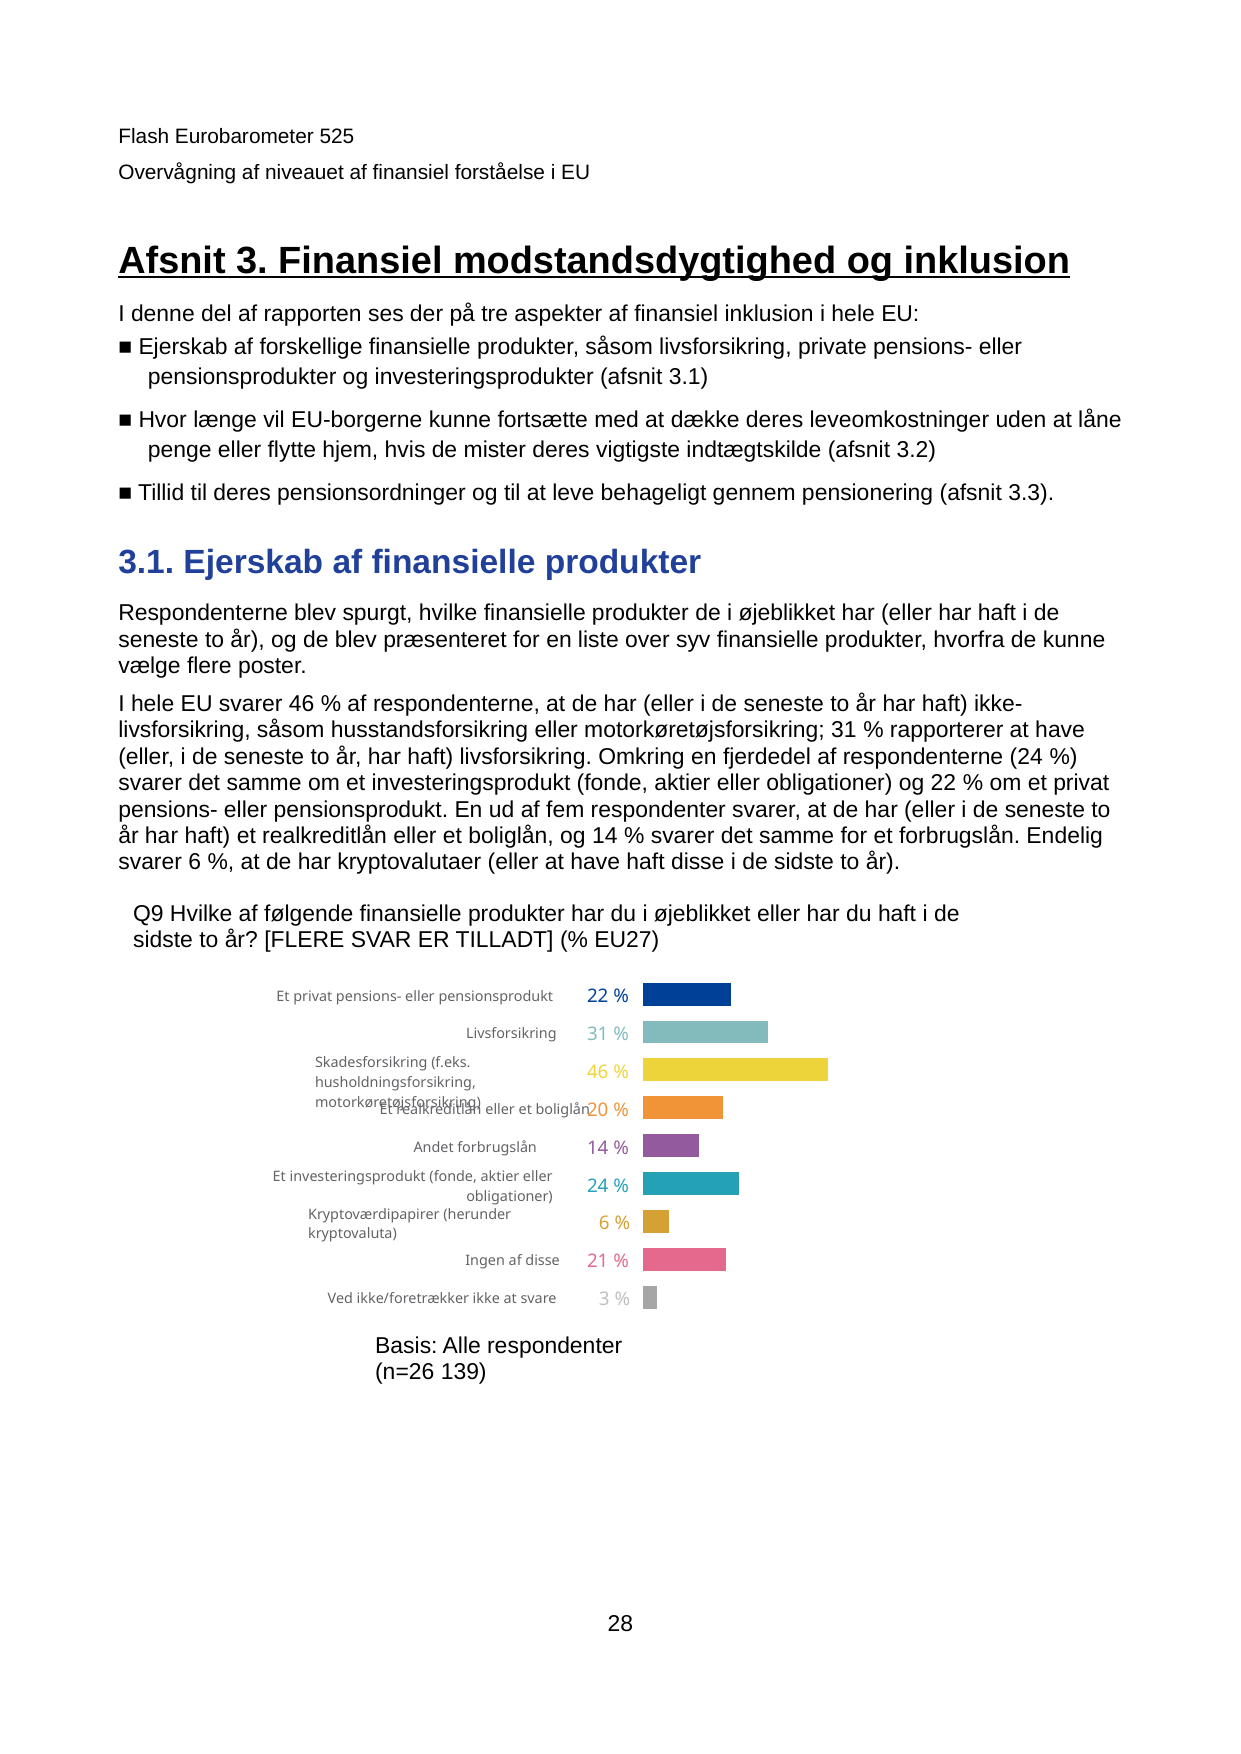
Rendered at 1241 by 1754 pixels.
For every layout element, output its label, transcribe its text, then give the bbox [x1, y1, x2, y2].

subtitle Afsnit 3. Finansiel modstandsdygtighed og inklusion [118, 238, 1122, 282]
subtitle 3.1. Ejerskab af finansielle produkter [118, 542, 1122, 581]
text Respondenterne blev spurgt, hvilke finansielle produkter de i øjeblikket har (eller har haft i de seneste to år), og de blev præsenteret for en liste over syv finansielle produkter, hvorfra de kunne vælge flere poster. [118, 599, 1122, 678]
list ■ Tillid til deres pensionsordninger og til at leve behageligt gennem pensionering (afsnit 3.3). [118, 478, 1122, 505]
text I denne del af rapporten ses der på tre aspekter af finansiel inklusion i hele EU: [118, 300, 1122, 327]
list ■ Ejerskab af forskellige finansielle produkter, såsom livsforsikring, private pensions- eller pensionsprodukter og investeringsprodukter (afsnit 3.1) [118, 333, 1122, 389]
text I hele EU svarer 46 % af respondenterne, at de har (eller i de seneste to år har haft) ikke-livsforsikring, såsom husstandsforsikring eller motorkøretøjsforsikring; 31 % rapporterer at have (eller, i de seneste to år, har haft) livsforsikring. Omkring en fjerdedel af respondenterne (24 %) svarer det samme om et investeringsprodukt (fonde, aktier eller obligationer) og 22 % om et privat pensions- eller pensionsprodukt. En ud af fem respondenter svarer, at de har (eller i de seneste to år har haft) et realkreditlån eller et boliglån, og 14 % svarer det samme for et forbrugslån. Endelig svarer 6 %, at de har kryptovalutaer (eller at have haft disse i de sidste to år). [118, 690, 1122, 874]
list ■ Hvor længe vil EU-borgerne kunne fortsætte med at dække deres leveomkostninger uden at låne penge eller flytte hjem, hvis de mister deres vigtigste indtægtskilde (afsnit 3.2) [118, 406, 1122, 462]
